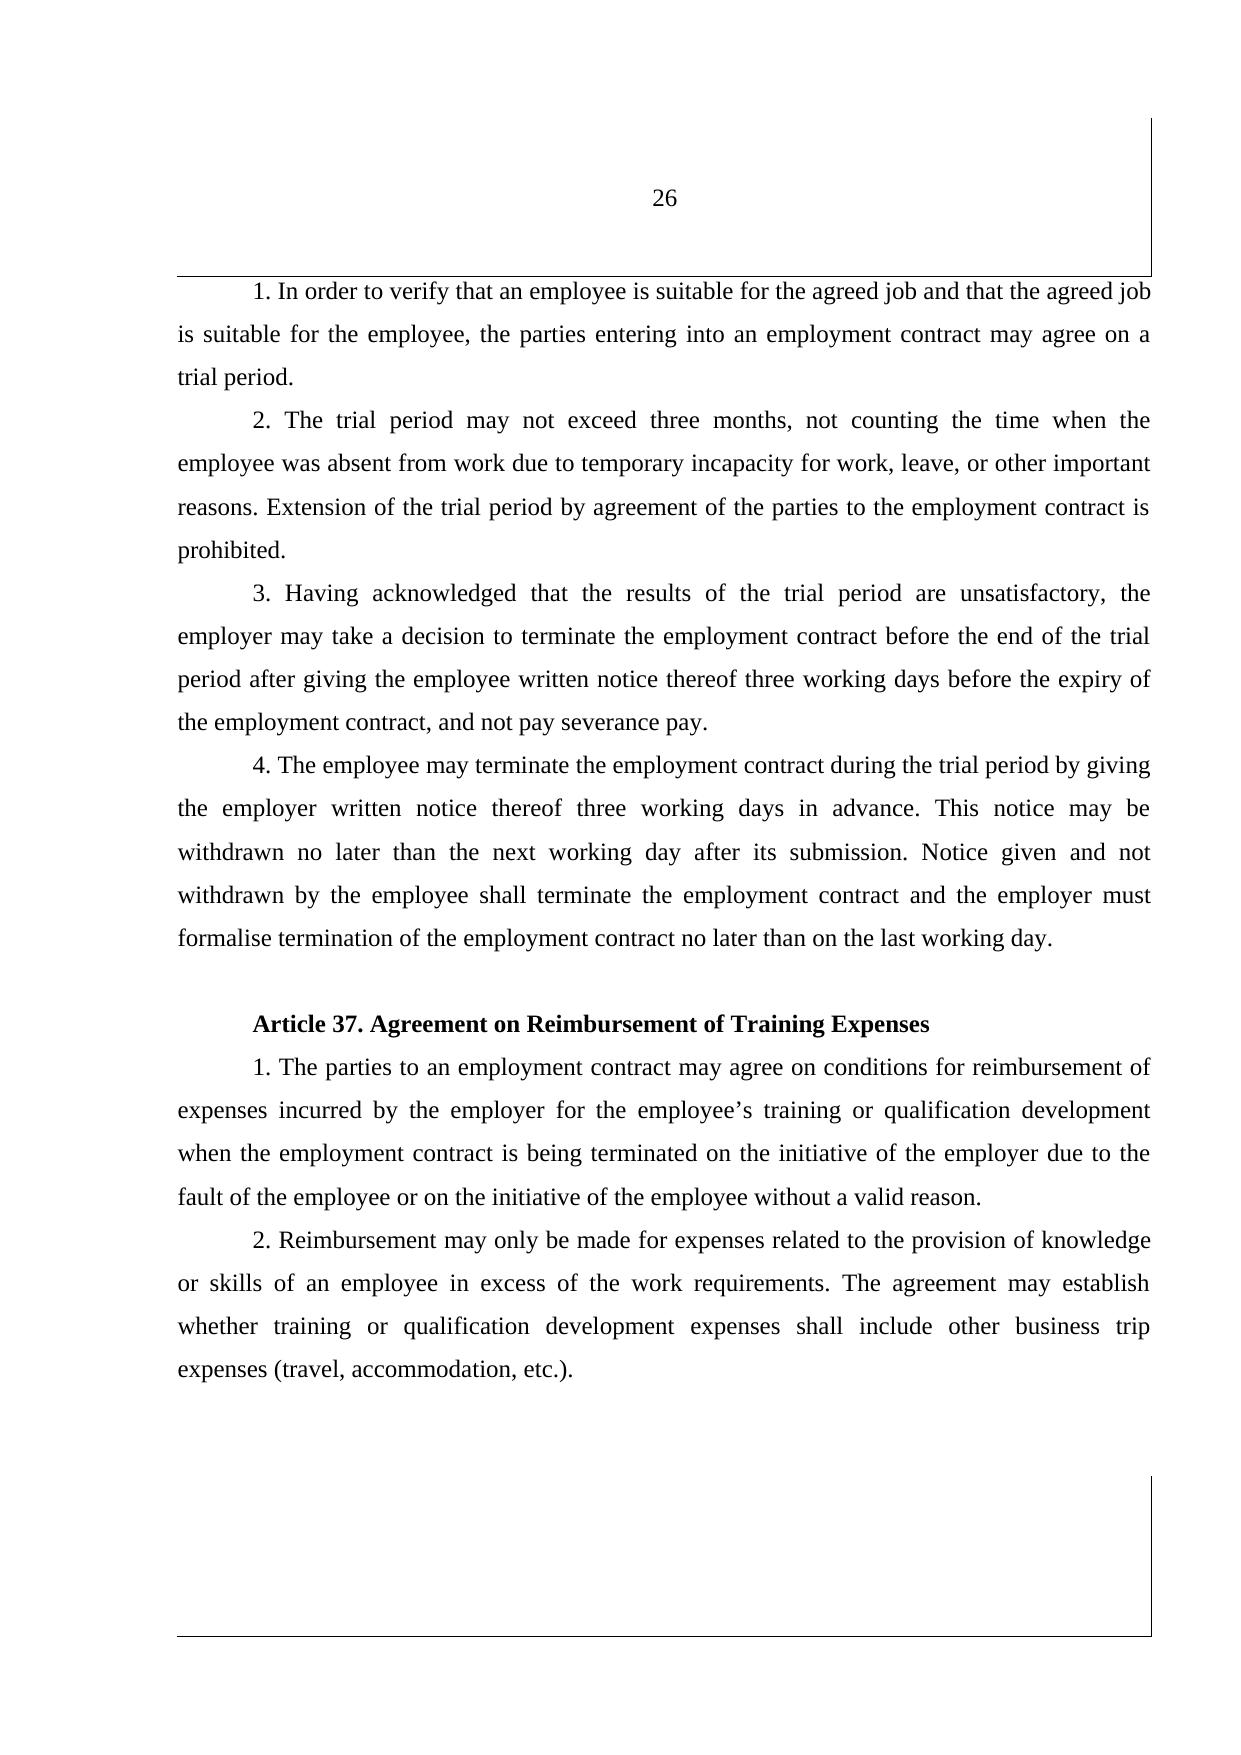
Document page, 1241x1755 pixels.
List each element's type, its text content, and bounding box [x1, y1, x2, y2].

text 3. Having acknowledged that the results of the trial period are unsatisfactory, the employer may take a decision to terminate the employment contract before the end of the trial period after giving the employee written notice thereof three working days before the expiry of the employment contract, and not pay severance pay. [177, 578, 1152, 736]
text 1. In order to verify that an employee is suitable for the agreed job and that the agreed job is suitable for the employee, the parties entering into an employment contract may agree on a trial period. [177, 276, 1152, 391]
text 2. Reimbursement may only be made for expenses related to the provision of knowledge or skills of an employee in excess of the work requirements. The agreement may establish whether training or qualification development expenses shall include other business trip expenses (travel, accommodation, etc.). [177, 1225, 1152, 1383]
text 1. The parties to an employment contract may agree on conditions for reimbursement of expenses incurred by the employer for the employee’s training or qualification development when the employment contract is being terminated on the initiative of the employer due to the fault of the employee or on the initiative of the employee without a valid reason. [177, 1052, 1152, 1210]
text Article 37. Agreement on Reimbursement of Training Expenses [177, 1009, 1152, 1038]
text 4. The employee may terminate the employment contract during the trial period by giving the employer written notice thereof three working days in advance. This notice may be withdrawn no later than the next working day after its submission. Notice given and not withdrawn by the employee shall terminate the employment contract and the employer must formalise termination of the employment contract no later than on the last working day. [177, 750, 1152, 952]
text 2. The trial period may not exceed three months, not counting the time when the employee was absent from work due to temporary incapacity for work, leave, or other important reasons. Extension of the trial period by agreement of the parties to the employment contract is prohibited. [177, 405, 1152, 563]
